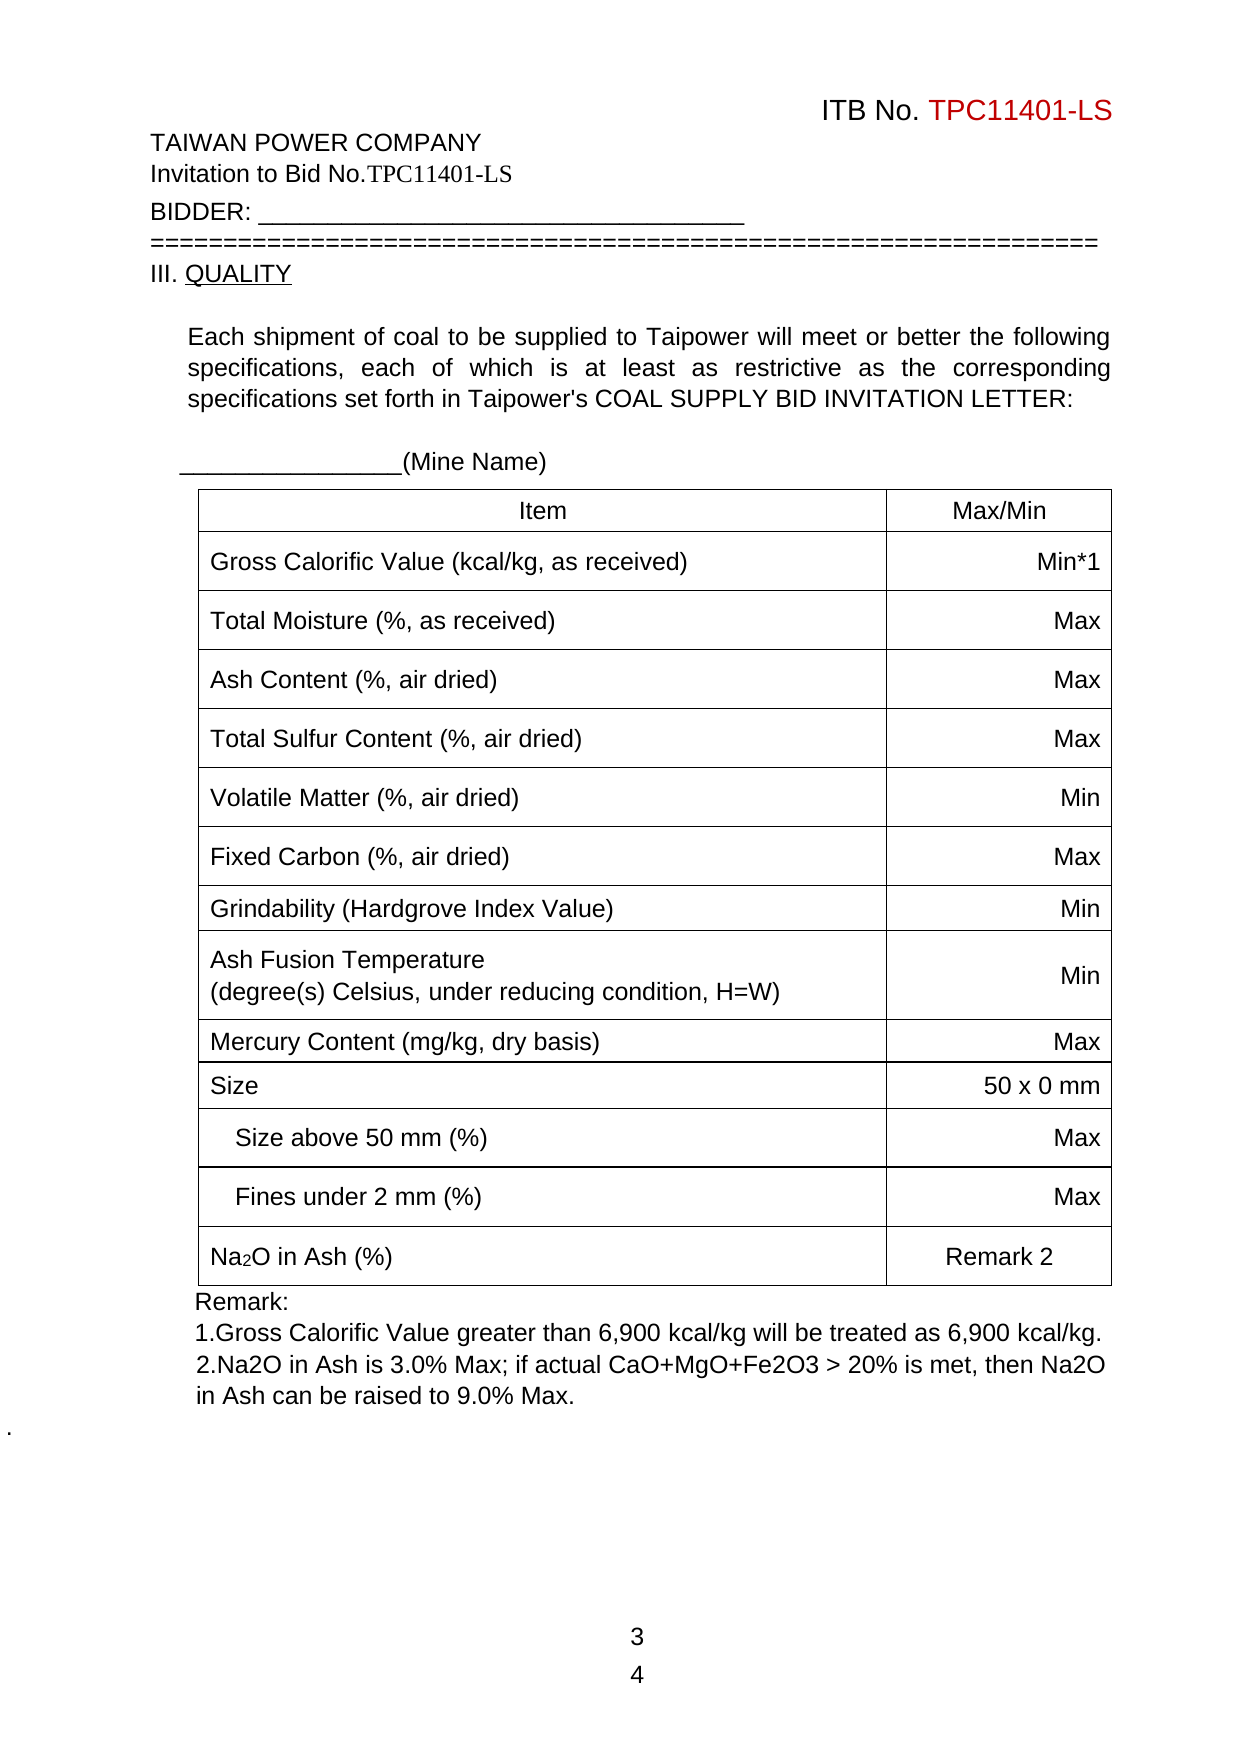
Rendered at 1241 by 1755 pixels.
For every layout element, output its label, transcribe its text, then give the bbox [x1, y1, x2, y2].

table_cell Max [887, 827, 1111, 885]
table_cell Max [887, 709, 1111, 767]
table_cell 50 x 0 mm [887, 1063, 1111, 1107]
text 1.Gross Calorific Value greater than 6,900 kcal/kg will be treated as 6,900 kcal/kg. [150, 1317, 1113, 1348]
table_cell Min [887, 768, 1111, 826]
table_cell Size [199, 1063, 886, 1107]
table_cell Mercury Content (mg/kg, dry basis) [199, 1020, 886, 1061]
table_cell Size above 50 mm (%) [199, 1109, 886, 1166]
text III. QUALITY [150, 257, 1113, 289]
table_cell Min [887, 931, 1111, 1019]
table_cell Max [887, 591, 1111, 649]
table_cell Volatile Matter (%, air dried) [199, 768, 886, 826]
table_cell Min*1 [887, 532, 1111, 590]
table_cell Max [887, 1109, 1111, 1166]
text Invitation to Bid No.TPC11401-LS [150, 157, 1113, 189]
table_cell Grindability (Hardgrove Index Value) [199, 886, 886, 930]
text Each shipment of coal to be supplied to Taipower will meet or better the following specifications, each of which is at least as restrictive as the corresponding specifications set forth in Taipower's COAL SUPPLY BID INVITATION LETTER: [187, 320, 1113, 414]
table_cell Min [887, 886, 1111, 930]
table_header Max/Min [887, 490, 1111, 531]
table_cell Max [887, 650, 1111, 708]
text . [6, 1411, 1113, 1442]
table_cell Remark 2 [887, 1227, 1111, 1284]
table_cell Fixed Carbon (%, air dried) [199, 827, 886, 885]
table_header Item [199, 490, 886, 531]
text TAIWAN POWER COMPANY [150, 126, 1113, 157]
text 2.Na2O in Ash is 3.0% Max; if actual CaO+MgO+Fe2O3 > 20% is met, then Na2O in Ash can be raised to 9.0% Max. [196, 1348, 1113, 1411]
table_cell Max [887, 1168, 1111, 1226]
table_cell Total Sulfur Content (%, air dried) [199, 709, 886, 767]
text ________________(Mine Name) [179, 445, 1113, 476]
text ================================================================= [150, 226, 1113, 257]
table_cell Ash Fusion Temperature (degree(s) Celsius, under reducing condition, H=W) [199, 931, 886, 1019]
text Remark: [150, 1286, 1113, 1317]
table_cell Gross Calorific Value (kcal/kg, as received) [199, 532, 886, 590]
text BIDDER: ___________________________________ [150, 189, 1113, 226]
table_cell Fines under 2 mm (%) [199, 1168, 886, 1226]
table_cell Ash Content (%, air dried) [199, 650, 886, 708]
table_cell Max [887, 1020, 1111, 1061]
table_cell Total Moisture (%, as received) [199, 591, 886, 649]
table_cell Na2O in Ash (%) [199, 1227, 886, 1284]
